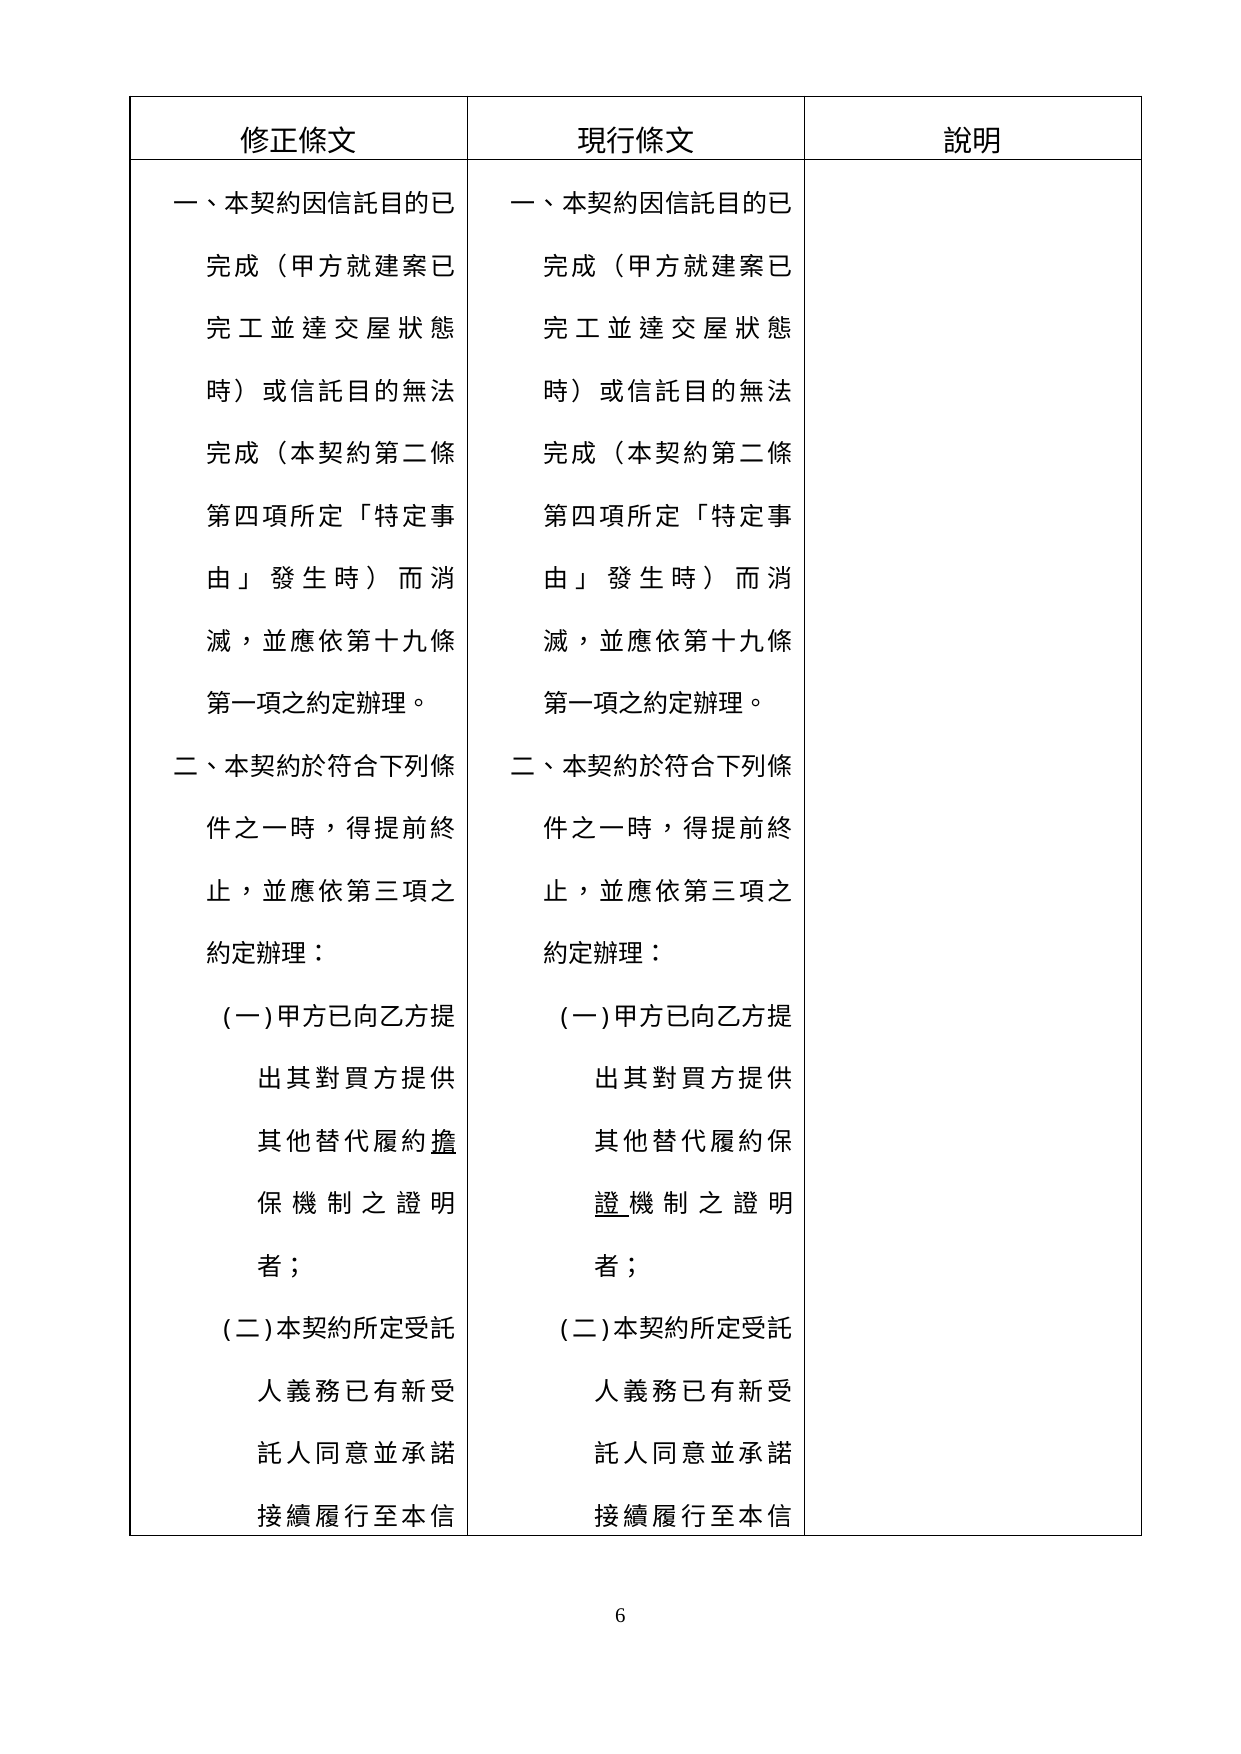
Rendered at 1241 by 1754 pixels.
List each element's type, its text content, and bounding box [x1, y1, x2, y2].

table_cell 一、本契約因信託目的已完成（甲方就建案已完工並達交屋狀態時）或信託目的無法完成（本契約第二條第四項所定「特定事由」發生時）而消滅，並應依第十九條第一項之約定辦理。 二、本契約於符合下列條件之一時，得提前終止，並應依第三項之約定辦理： (一)甲方已向乙方提出其對買方提供其他替代履約保證機制之證明者； (二)本契約所定受託人義務已有新受託人同意並承諾接續履行至本信 [468, 160, 804, 1535]
table_header 現行條文 [468, 97, 804, 159]
table_header 修正條文 [131, 97, 467, 159]
table_header 說明 [805, 97, 1141, 159]
table_cell [805, 160, 1141, 1535]
table_cell 一、本契約因信託目的已完成（甲方就建案已完工並達交屋狀態時）或信託目的無法完成（本契約第二條第四項所定「特定事由」發生時）而消滅，並應依第十九條第一項之約定辦理。 二、本契約於符合下列條件之一時，得提前終止，並應依第三項之約定辦理： (一)甲方已向乙方提出其對買方提供其他替代履約擔保機制之證明者； (二)本契約所定受託人義務已有新受託人同意並承諾接續履行至本信 [131, 160, 467, 1535]
